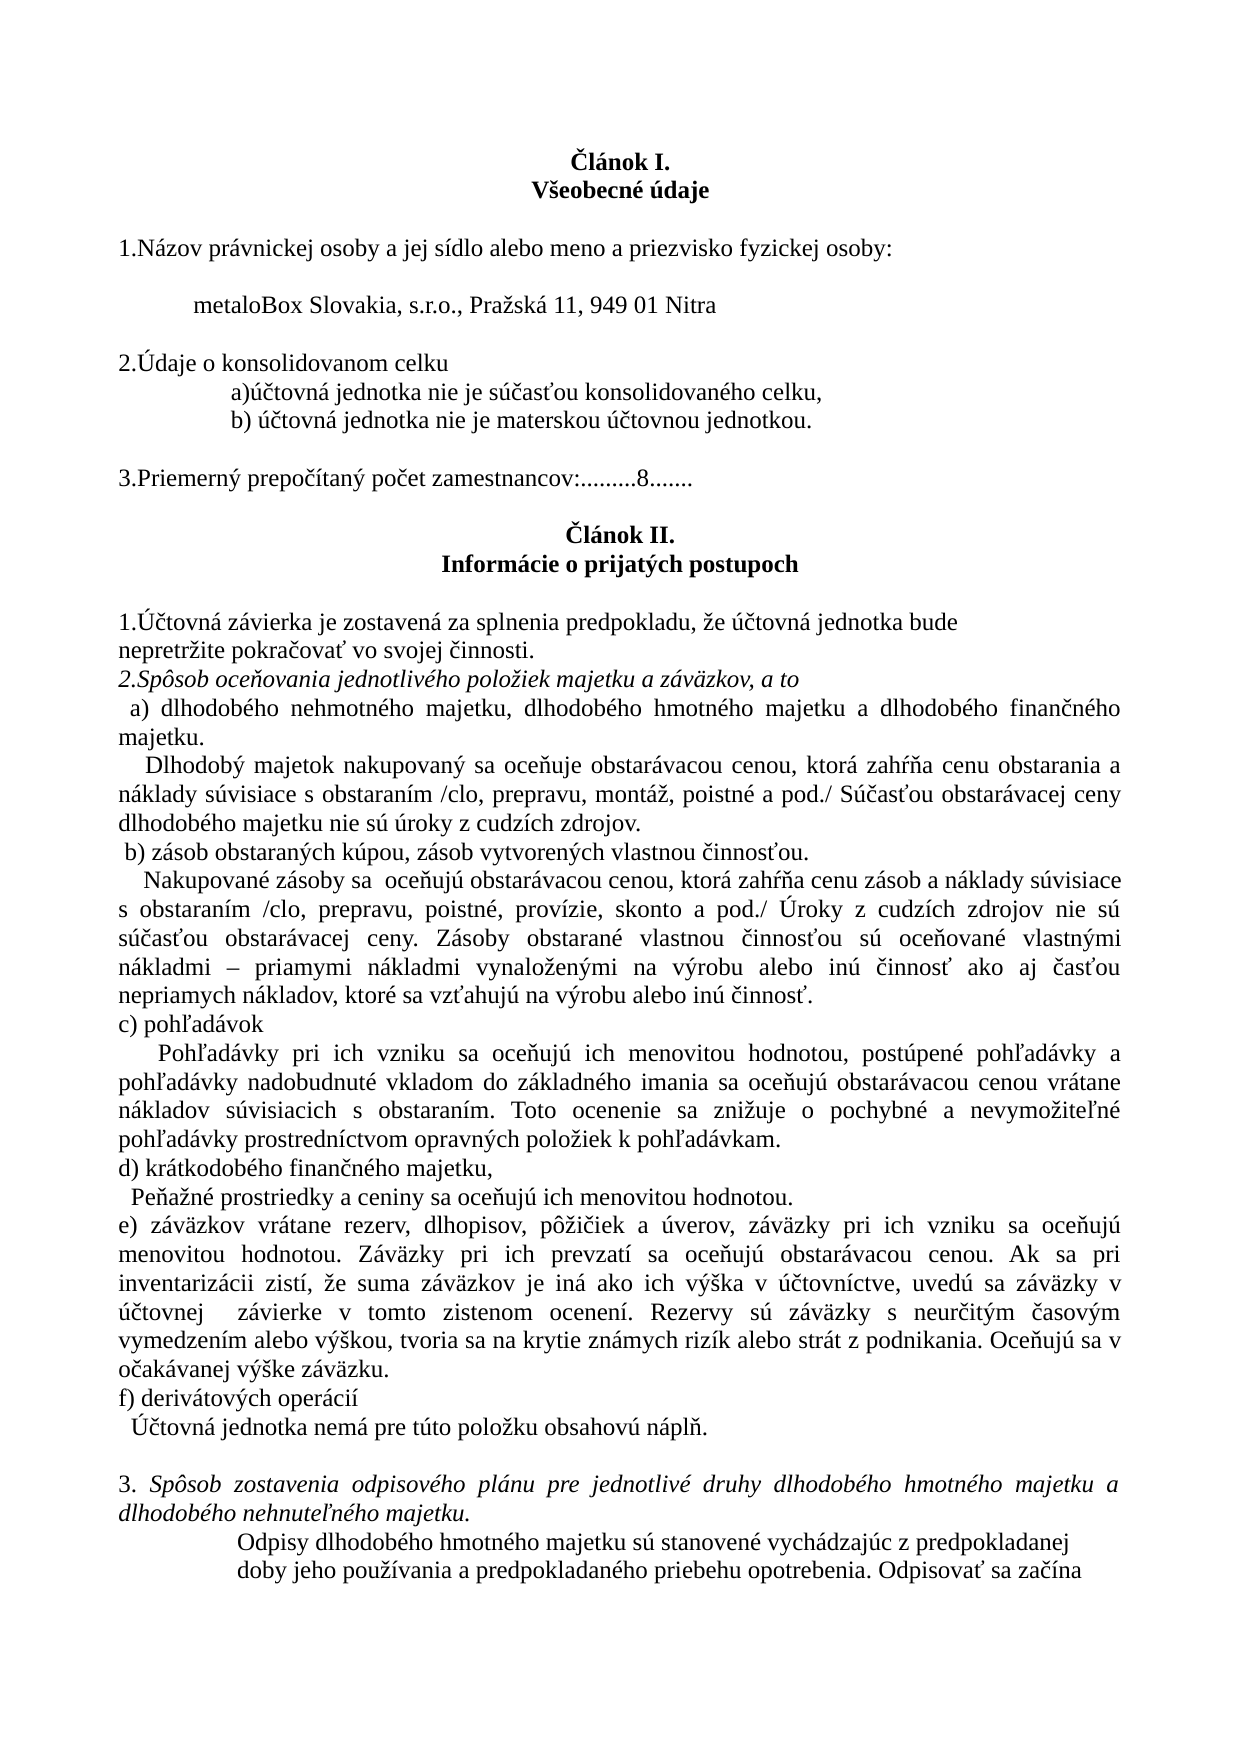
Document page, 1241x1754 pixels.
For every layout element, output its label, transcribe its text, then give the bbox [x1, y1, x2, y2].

text Peňažné prostriedky a ceniny sa oceňujú ich menovitou hodnotou. [118, 1182, 1122, 1211]
text 3. Spôsob zostavenia odpisového plánu pre jednotlivé druhy dlhodobého hmotného majetku a dlhodobého nehnuteľného majetku. [118, 1469, 1122, 1527]
list Názov právnickej osoby a jej sídlo alebo meno a priezvisko fyzickej osoby: [118, 233, 1122, 262]
list Spôsob oceňovania jednotlivého položiek majetku a záväzkov, a to [118, 664, 1122, 693]
text e) záväzkov vrátane rezerv, dlhopisov, pôžičiek a úverov, záväzky pri ich vzniku sa oceňujú menovitou hodnotou. Záväzky pri ich prevzatí sa oceňujú obstarávacou cenou. Ak sa pri inventarizácii zistí, že suma záväzkov je iná ako ich výška v účtovníctve, uvedú sa záväzky v účtovnej závierke v tomto zistenom ocenení. Rezervy sú záväzky s neurčitým časovým vymedzením alebo výškou, tvoria sa na krytie známych rizík alebo strát z podnikania. Oceňujú sa v očakávanej výške záväzku. [118, 1211, 1122, 1383]
text f) derivátových operácií [118, 1383, 1122, 1412]
text c) pohľadávok [118, 1009, 1122, 1038]
list Účtovná závierka je zostavená za splnenia predpokladu, že účtovná jednotka bude [118, 607, 1122, 636]
text d) krátkodobého finančného majetku, [118, 1153, 1122, 1182]
text doby jeho používania a predpokladaného priebehu opotrebenia. Odpisovať sa začína [118, 1556, 1122, 1584]
text Odpisy dlhodobého hmotného majetku sú stanovené vychádzajúc z predpokladanej [118, 1527, 1122, 1556]
list Priemerný prepočítaný počet zamestnancov:.........8....... [118, 463, 1122, 492]
text Nakupované zásoby sa oceňujú obstarávacou cenou, ktorá zahŕňa cenu zásob a náklady súvisiace s obstaraním /clo, prepravu, poistné, provízie, skonto a pod./ Úroky z cudzích zdrojov nie sú súčasťou obstarávacej ceny. Zásoby obstarané vlastnou činnosťou sú oceňované vlastnými nákladmi – priamymi nákladmi vynaloženými na výrobu alebo inú činnosť ako aj časťou nepriamych nákladov, ktoré sa vzťahujú na výrobu alebo inú činnosť. [118, 866, 1122, 1009]
text b) účtovná jednotka nie je materskou účtovnou jednotkou. [118, 406, 1122, 434]
text a)účtovná jednotka nie je súčasťou konsolidovaného celku, [118, 377, 1122, 406]
text nepretržite pokračovať vo svojej činnosti. [118, 636, 1122, 664]
text metaloBox Slovakia, s.r.o., Pražská 11, 949 01 Nitra [118, 291, 1122, 319]
text Článok II. [118, 521, 1122, 549]
text a) dlhodobého nehmotného majetku, dlhodobého hmotného majetku a dlhodobého finančného majetku. [118, 693, 1122, 751]
text Účtovná jednotka nemá pre túto položku obsahovú náplň. [118, 1412, 1122, 1441]
text b) zásob obstaraných kúpou, zásob vytvorených vlastnou činnosťou. [118, 837, 1122, 866]
text Pohľadávky pri ich vzniku sa oceňujú ich menovitou hodnotou, postúpené pohľadávky a pohľadávky nadobudnuté vkladom do základného imania sa oceňujú obstarávacou cenou vrátane nákladov súvisiacich s obstaraním. Toto ocenenie sa znižuje o pochybné a nevymožiteľné pohľadávky prostredníctvom opravných položiek k pohľadávkam. [118, 1038, 1122, 1153]
text Informácie o prijatých postupoch [118, 549, 1122, 578]
list Údaje o konsolidovanom celku [118, 348, 1122, 377]
text Všeobecné údaje [118, 176, 1122, 204]
text Článok I. [118, 147, 1122, 176]
text Dlhodobý majetok nakupovaný sa oceňuje obstarávacou cenou, ktorá zahŕňa cenu obstarania a náklady súvisiace s obstaraním /clo, prepravu, montáž, poistné a pod./ Súčasťou obstarávacej ceny dlhodobého majetku nie sú úroky z cudzích zdrojov. [118, 751, 1122, 837]
